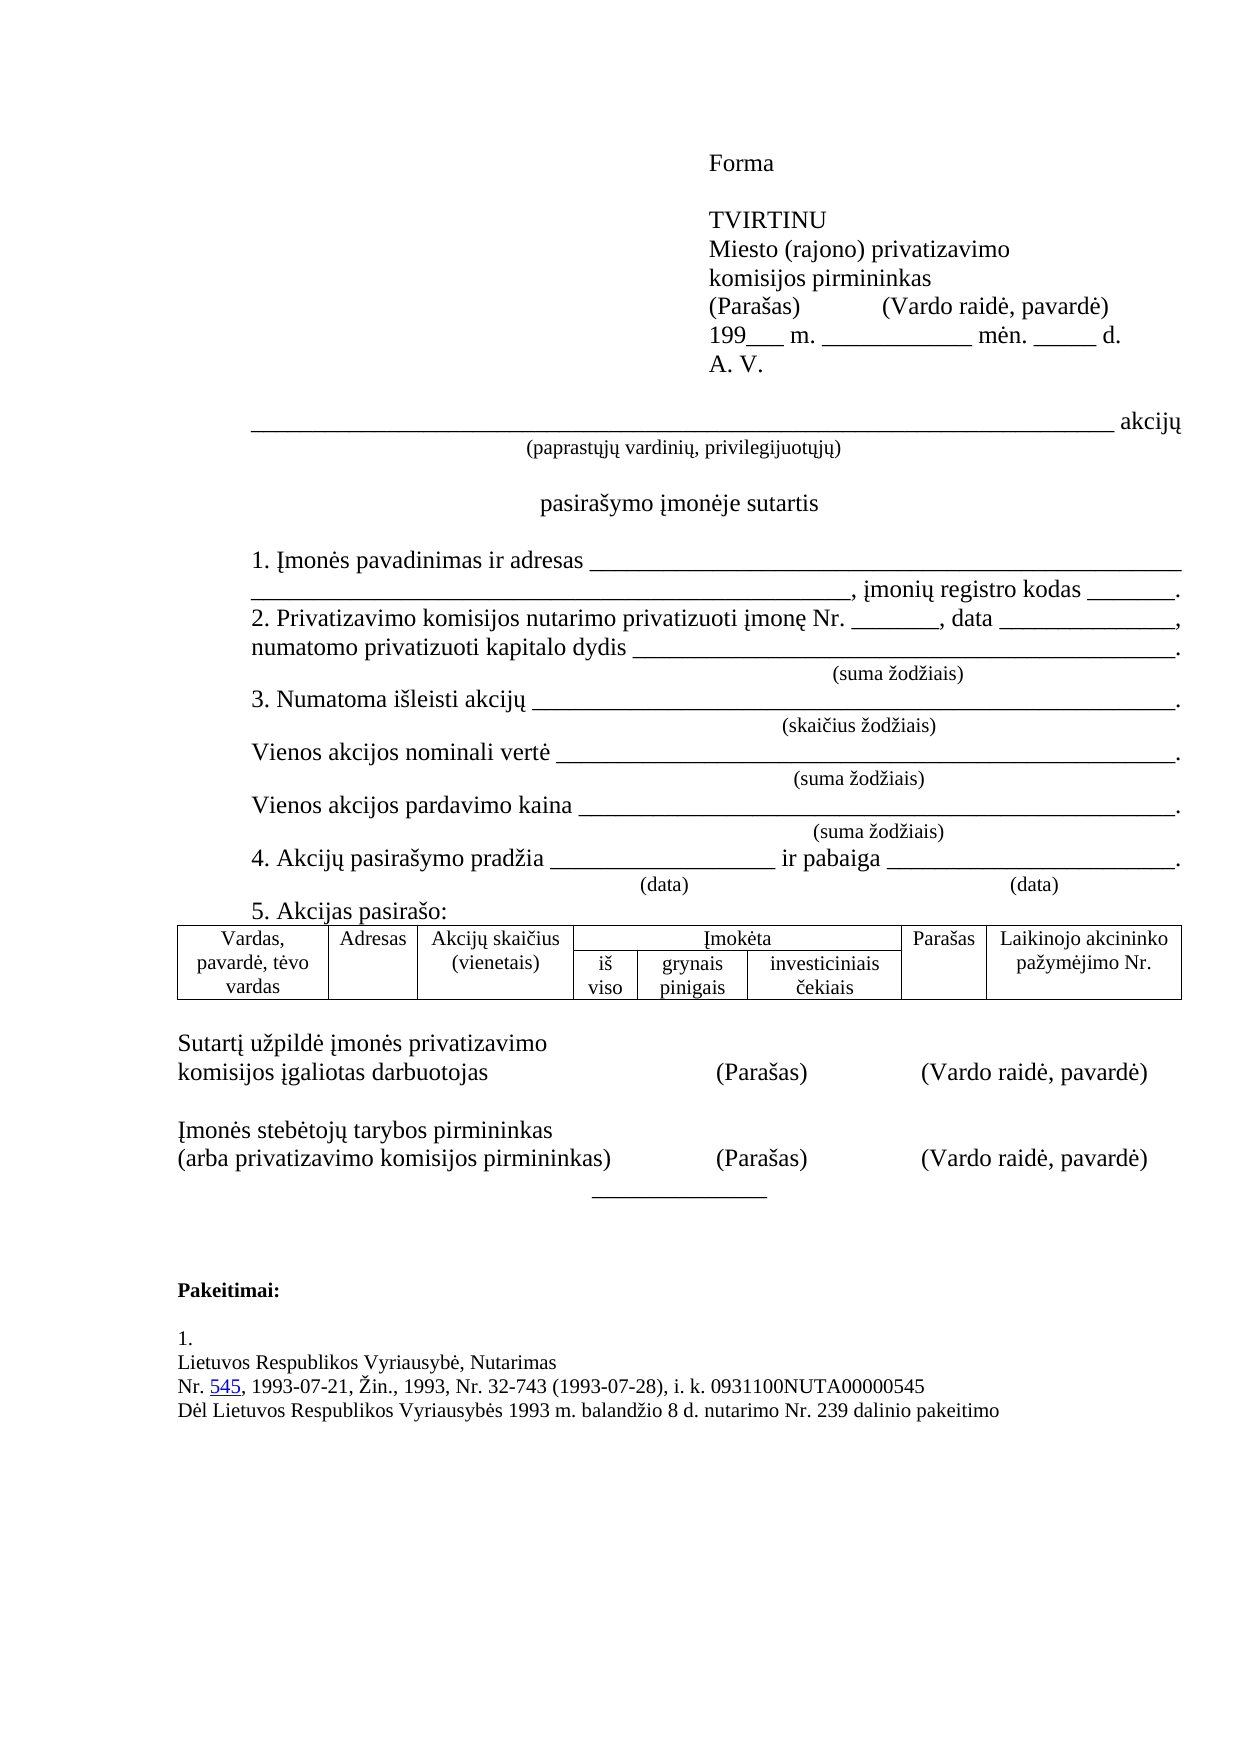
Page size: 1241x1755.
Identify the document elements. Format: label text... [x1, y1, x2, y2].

text Dėl Lietuvos Respublikos Vyriausybės 1993 m. balandžio 8 d. nutarimo Nr. 239 dalinio pakeitimo [177, 1398, 1181, 1422]
text (skaičius žodžiais) [177, 713, 1181, 737]
table_header Adresas [329, 926, 417, 999]
text 4. Akcijų pasirašymo pradžia __________________ ir pabaiga . [177, 843, 1181, 872]
text Vienos akcijos nominali vertė . [177, 737, 1181, 766]
text , įmonių registro kodas _______. [177, 574, 1181, 603]
text 1. [177, 1326, 1181, 1350]
text ______________ [177, 1172, 1181, 1201]
table_header Įmokėta [574, 926, 901, 949]
text (Parašas) (Vardo raidė, pavardė) [177, 291, 1181, 320]
text Įmonės stebėtojų tarybos pirmininkas [177, 1115, 1181, 1143]
text (data) (data) [177, 872, 1181, 896]
text Pakeitimai: [177, 1278, 1181, 1302]
text TVIRTINU [177, 205, 1181, 234]
table_cell iš viso [574, 951, 637, 999]
table_header Laikinojo akcininko pažymėjimo Nr. [987, 926, 1181, 999]
text 5. Akcijas pasirašo: [177, 896, 1181, 924]
text (paprastųjų vardinių, privilegijuotųjų) [177, 435, 1181, 459]
text Miesto (rajono) privatizavimo [177, 234, 1181, 263]
text akcijų [177, 406, 1181, 435]
table_cell grynais pinigais [638, 951, 747, 999]
text Forma [177, 148, 1181, 176]
text Vienos akcijos pardavimo kaina . [177, 790, 1181, 819]
text A. V. [177, 349, 1181, 378]
text 1. Įmonės pavadinimas ir adresas [177, 545, 1181, 574]
text (suma žodžiais) [177, 660, 1181, 684]
text 199___ m. ____________ mėn. _____ d. [177, 320, 1181, 349]
text (suma žodžiais) [177, 766, 1181, 790]
text 2. Privatizavimo komisijos nutarimo privatizuoti įmonę Nr. _______, data , [177, 603, 1181, 632]
text komisijos pirmininkas [177, 263, 1181, 291]
text komisijos įgaliotas darbuotojas (Parašas) (Vardo raidė, pavardė) [177, 1057, 1181, 1086]
text Nr. 545, 1993-07-21, Žin., 1993, Nr. 32-743 (1993-07-28), i. k. 0931100NUTA00000545 [177, 1374, 1181, 1398]
text pasirašymo įmonėje sutartis [177, 488, 1181, 517]
table_header Akcijų skaičius (vienetais) [418, 926, 573, 999]
text numatomo privatizuoti kapitalo dydis . [177, 632, 1181, 660]
table_header Vardas, pavardė, tėvo vardas [178, 926, 328, 999]
table_header Parašas [902, 926, 986, 999]
text (suma žodžiais) [177, 819, 1181, 843]
text 3. Numatoma išleisti akcijų . [177, 684, 1181, 713]
text Lietuvos Respublikos Vyriausybė, Nutarimas [177, 1350, 1181, 1374]
text Sutartį užpildė įmonės privatizavimo [177, 1028, 1181, 1057]
table_cell investiciniais čekiais [748, 951, 901, 999]
text (arba privatizavimo komisijos pirmininkas) (Parašas) (Vardo raidė, pavardė) [177, 1143, 1181, 1172]
